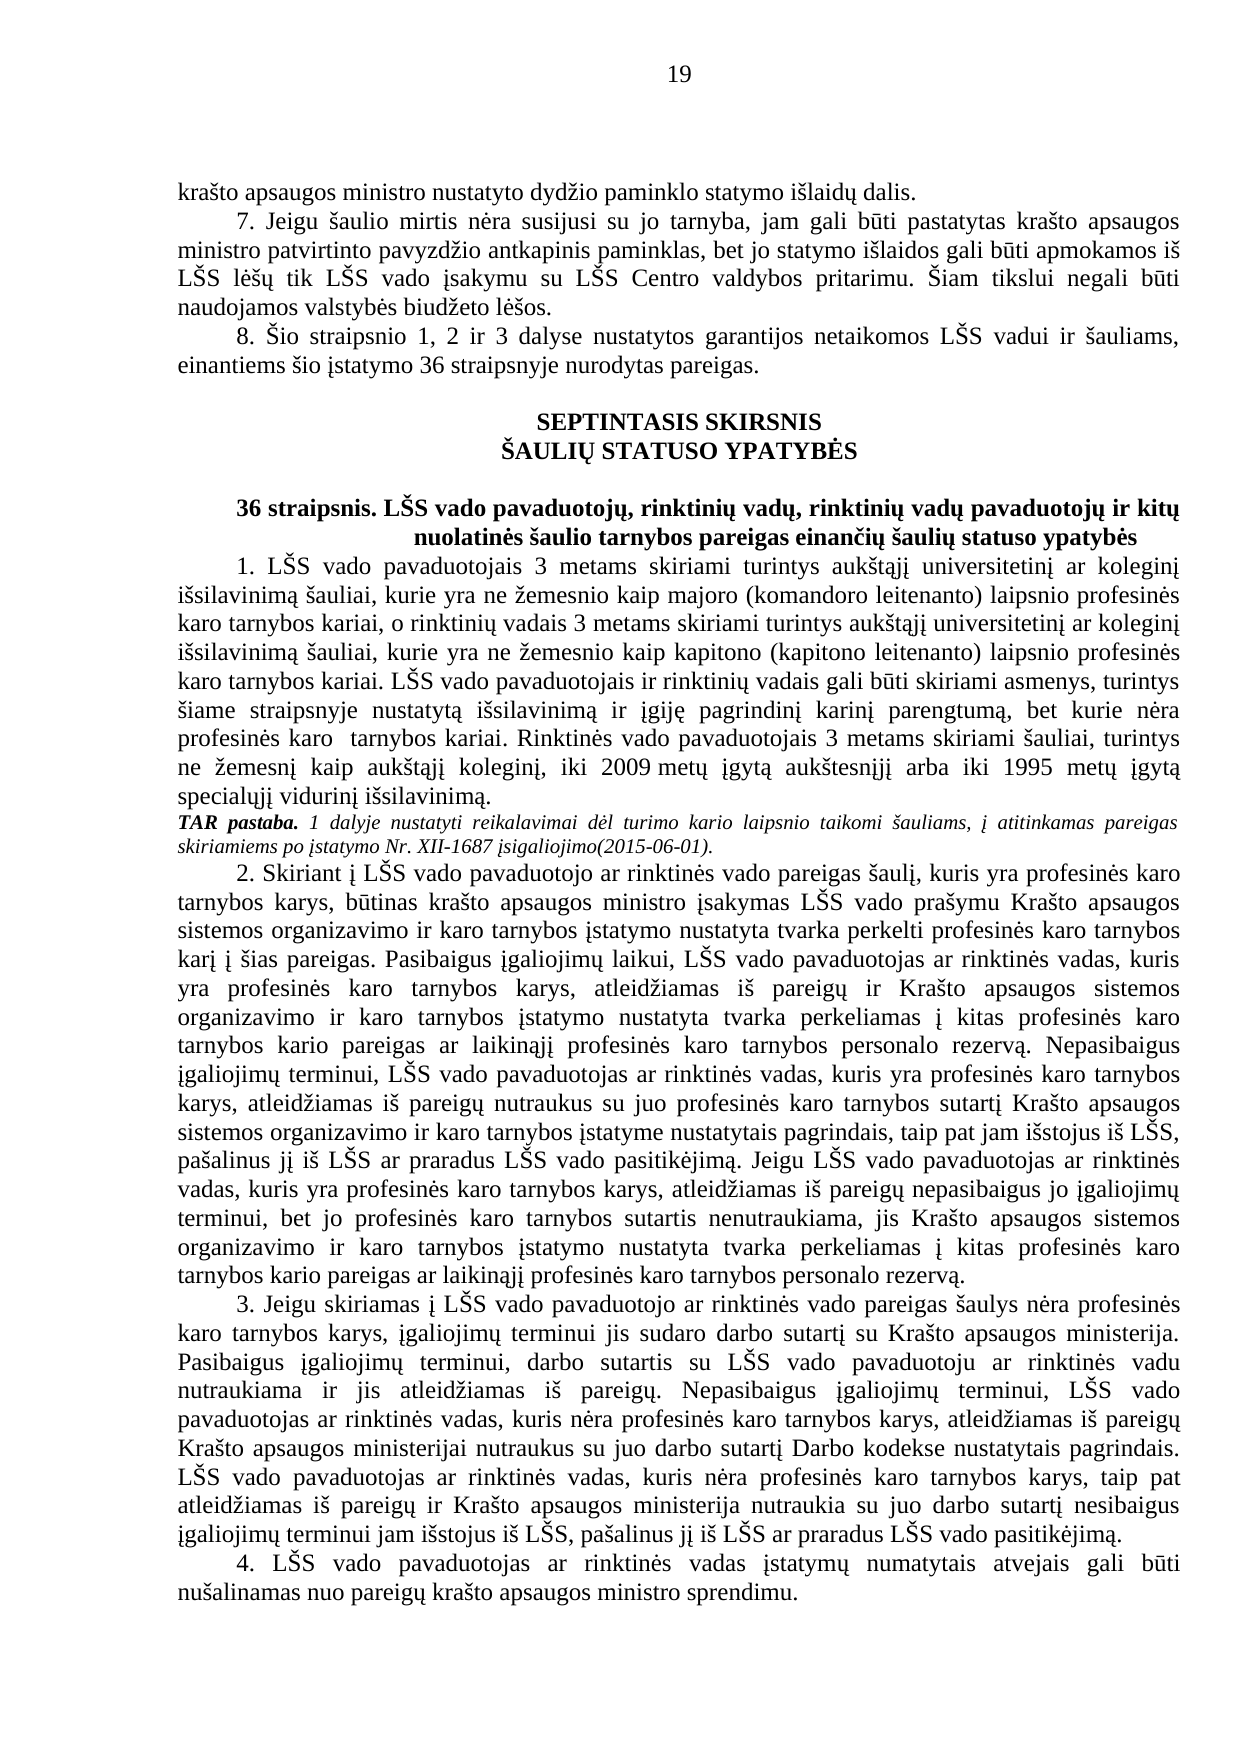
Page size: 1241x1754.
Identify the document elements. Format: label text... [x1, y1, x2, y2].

text SEPTINTASIS SKIRSNIS [177, 407, 1181, 436]
text 7. Jeigu šaulio mirtis nėra susijusi su jo tarnyba, jam gali būti pastatytas krašto apsaugos ministro patvirtinto pavyzdžio antkapinis paminklas, bet jo statymo išlaidos gali būti apmokamos iš LŠS lėšų tik LŠS vado įsakymu su LŠS Centro valdybos pritarimu. Šiam tikslui negali būti naudojamos valstybės biudžeto lėšos. [177, 206, 1181, 321]
text krašto apsaugos ministro nustatyto dydžio paminklo statymo išlaidų dalis. [177, 177, 1181, 206]
text ŠAULIŲ STATUSO YPATYBĖS [177, 436, 1181, 465]
text 8. Šio straipsnio 1, 2 ir 3 dalyse nustatytos garantijos netaikomos LŠS vadui ir šauliams, einantiems šio įstatymo 36 straipsnyje nurodytas pareigas. [177, 321, 1181, 378]
text 36 straipsnis. LŠS vado pavaduotojų, rinktinių vadų, rinktinių vadų pavaduotojų ir kitų nuolatinės šaulio tarnybos pareigas einančių šaulių statuso ypatybės [236, 493, 1181, 551]
text TAR pastaba. 1 dalyje nustatyti reikalavimai dėl turimo kario laipsnio taikomi šauliams, į atitinkamas pareigas skiriamiems po įstatymo Nr. XII-1687 įsigaliojimo(2015-06-01). [177, 810, 1181, 858]
text 2. Skiriant į LŠS vado pavaduotojo ar rinktinės vado pareigas šaulį, kuris yra profesinės karo tarnybos karys, būtinas krašto apsaugos ministro įsakymas LŠS vado prašymu Krašto apsaugos sistemos organizavimo ir karo tarnybos įstatymo nustatyta tvarka perkelti profesinės karo tarnybos karį į šias pareigas. Pasibaigus įgaliojimų laikui, LŠS vado pavaduotojas ar rinktinės vadas, kuris yra profesinės karo tarnybos karys, atleidžiamas iš pareigų ir Krašto apsaugos sistemos organizavimo ir karo tarnybos įstatymo nustatyta tvarka perkeliamas į kitas profesinės karo tarnybos kario pareigas ar laikinąjį profesinės karo tarnybos personalo rezervą. Nepasibaigus įgaliojimų terminui, LŠS vado pavaduotojas ar rinktinės vadas, kuris yra profesinės karo tarnybos karys, atleidžiamas iš pareigų nutraukus su juo profesinės karo tarnybos sutartį Krašto apsaugos sistemos organizavimo ir karo tarnybos įstatyme nustatytais pagrindais, taip pat jam išstojus iš LŠS, pašalinus jį iš LŠS ar praradus LŠS vado pasitikėjimą. Jeigu LŠS vado pavaduotojas ar rinktinės vadas, kuris yra profesinės karo tarnybos karys, atleidžiamas iš pareigų nepasibaigus jo įgaliojimų terminui, bet jo profesinės karo tarnybos sutartis nenutraukiama, jis Krašto apsaugos sistemos organizavimo ir karo tarnybos įstatymo nustatyta tvarka perkeliamas į kitas profesinės karo tarnybos kario pareigas ar laikinąjį profesinės karo tarnybos personalo rezervą. [177, 858, 1181, 1289]
text 4. LŠS vado pavaduotojas ar rinktinės vadas įstatymų numatytais atvejais gali būti nušalinamas nuo pareigų krašto apsaugos ministro sprendimu. [177, 1548, 1181, 1605]
text 3. Jeigu skiriamas į LŠS vado pavaduotojo ar rinktinės vado pareigas šaulys nėra profesinės karo tarnybos karys, įgaliojimų terminui jis sudaro darbo sutartį su Krašto apsaugos ministerija. Pasibaigus įgaliojimų terminui, darbo sutartis su LŠS vado pavaduotoju ar rinktinės vadu nutraukiama ir jis atleidžiamas iš pareigų. Nepasibaigus įgaliojimų terminui, LŠS vado pavaduotojas ar rinktinės vadas, kuris nėra profesinės karo tarnybos karys, atleidžiamas iš pareigų Krašto apsaugos ministerijai nutraukus su juo darbo sutartį Darbo kodekse nustatytais pagrindais. LŠS vado pavaduotojas ar rinktinės vadas, kuris nėra profesinės karo tarnybos karys, taip pat atleidžiamas iš pareigų ir Krašto apsaugos ministerija nutraukia su juo darbo sutartį nesibaigus įgaliojimų terminui jam išstojus iš LŠS, pašalinus jį iš LŠS ar praradus LŠS vado pasitikėjimą. [177, 1289, 1181, 1548]
text 1. LŠS vado pavaduotojais 3 metams skiriami turintys aukštąjį universitetinį ar koleginį išsilavinimą šauliai, kurie yra ne žemesnio kaip majoro (komandoro leitenanto) laipsnio profesinės karo tarnybos kariai, o rinktinių vadais 3 metams skiriami turintys aukštąjį universitetinį ar koleginį išsilavinimą šauliai, kurie yra ne žemesnio kaip kapitono (kapitono leitenanto) laipsnio profesinės karo tarnybos kariai. LŠS vado pavaduotojais ir rinktinių vadais gali būti skiriami asmenys, turintys šiame straipsnyje nustatytą išsilavinimą ir įgiję pagrindinį karinį parengtumą, bet kurie nėra profesinės karo tarnybos kariai. Rinktinės vado pavaduotojais 3 metams skiriami šauliai, turintys ne žemesnį kaip aukštąjį koleginį, iki 2009 metų įgytą aukštesnįjį arba iki 1995 metų įgytą specialųjį vidurinį išsilavinimą. [177, 551, 1181, 810]
